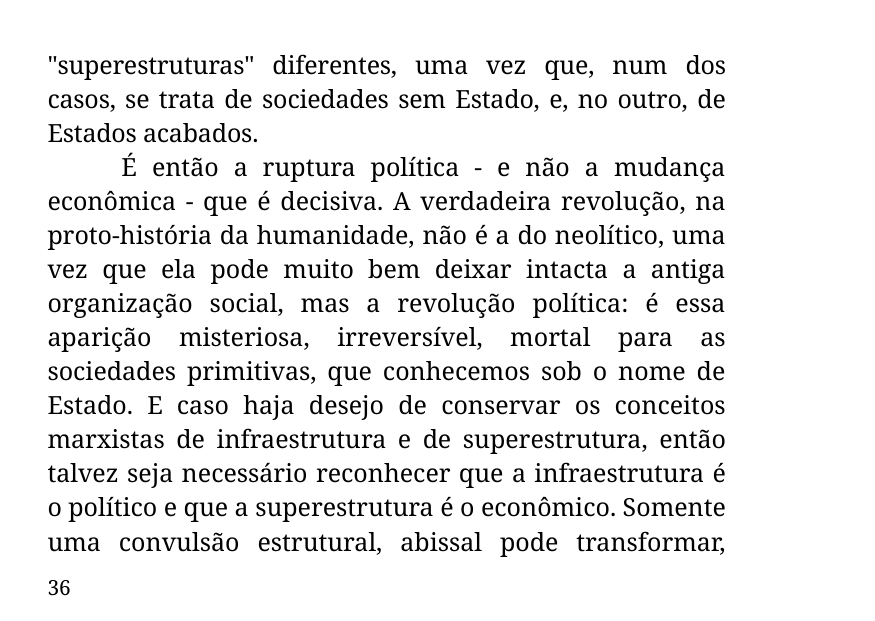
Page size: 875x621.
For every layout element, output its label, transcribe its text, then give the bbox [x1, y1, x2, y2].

text "superestruturas" diferentes, uma vez que, num dos casos, se trata de sociedades sem Estado, e, no outro, de Estados acabados. [47, 47, 726, 149]
text É então a ruptura política - e não a mudança econômica - que é decisiva. A verdadeira revolução, na proto-história da humanidade, não é a do neolítico, uma vez que ela pode muito bem deixar intacta a antiga organização social, mas a revolução política: é essa aparição misteriosa, irreversível, mortal para as sociedades primitivas, que conhecemos sob o nome de Estado. E caso haja desejo de conservar os conceitos marxistas de infraestrutura e de superestrutura, então talvez seja necessário reconhecer que a infraestrutura é o político e que a superestrutura é o econômico. Somente uma convulsão estrutural, abissal pode transformar, [47, 149, 726, 558]
